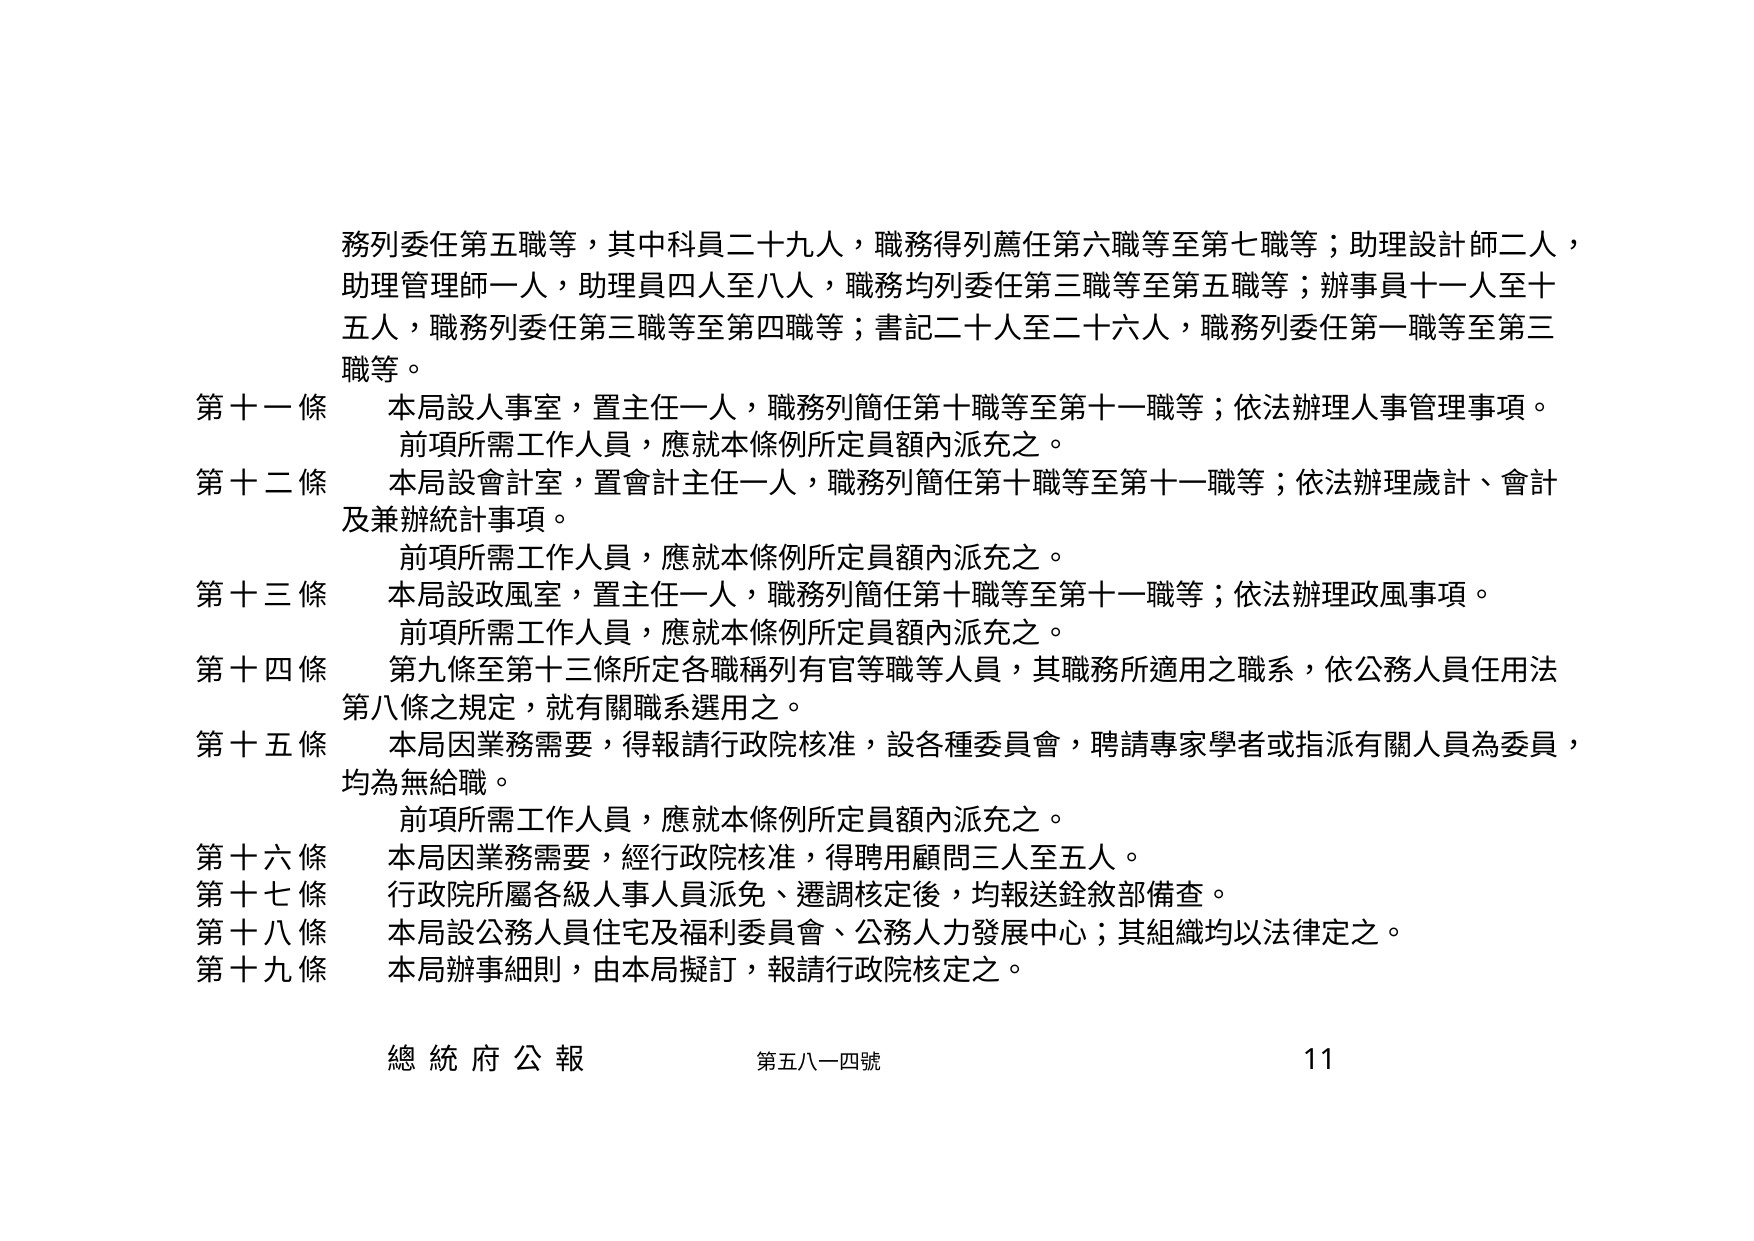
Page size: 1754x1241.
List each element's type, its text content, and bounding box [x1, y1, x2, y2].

text 第十八條 本局設公務人員住宅及福利委員會、公務人力發展中心；其組織均以法律定之。 [195, 913, 1559, 951]
text 第十七條 行政院所屬各級人事人員派免、遷調核定後，均報送銓敘部備查。 [195, 876, 1559, 913]
text 第十四條 第九條至第十三條所定各職稱列有官等職等人員，其職務所適用之職系，依公務人員任用法第八條之規定，就有關職系選用之。 [195, 651, 1559, 726]
text 第十九條 本局辦事細則，由本局擬訂，報請行政院核定之。 [195, 951, 1559, 988]
text 第十五條 本局因業務需要，得報請行政院核准，設各種委員會，聘請專家學者或指派有關人員為委員，均為無給職。 [195, 726, 1559, 801]
text 第十三條 本局設政風室，置主任一人，職務列簡任第十職等至第十一職等；依法辦理政風事項。 [195, 576, 1559, 613]
text 第十二條 本局設會計室，置會計主任一人，職務列簡任第十職等至第十一職等；依法辦理歲計、會計及兼辦統計事項。 [195, 463, 1559, 538]
text 第十六條 本局因業務需要，經行政院核准，得聘用顧問三人至五人。 [195, 838, 1559, 876]
text 第 十 條 本局置主任秘書一人，參事五人，處長四人，職務均列簡任第十二職等；副處長四人，職務列簡任第十一職等；室主任二人，專門委員九人至十一人，職務均列簡任第十職等至第十一職等；科長二十八人至三十二人，職務列薦任第九職等；秘書五人至七人，視察六人至十人，職務均列薦任第八職等至第九職等，其中秘書三人，視察四人，職務得列簡任第十職等至第十一職等；專員二十七人至三十一人，分析師二人，職務均列薦任第七職等至第九職等；設計師二人至四人，管理師一人，職務均列薦任第六職等至第八職等；科員三十八人至五十八人，職務列委任第五職等，其中科員二十九人，職務得列薦任第六職等至第七職等；助理設計師二人，助理管理師一人，助理員四人至八人，職務均列委任第三職等至第五職等；辦事員十一人至十五人，職務列委任第三職等至第四職等；書記二十人至二十六人，職務列委任第一職等至第三職等。 [195, 222, 1559, 388]
text 前項所需工作人員，應就本條例所定員額內派充之。 [341, 613, 1559, 651]
text 前項所需工作人員，應就本條例所定員額內派充之。 [341, 538, 1559, 576]
text 前項所需工作人員，應就本條例所定員額內派充之。 [341, 801, 1559, 838]
text 前項所需工作人員，應就本條例所定員額內派充之。 [341, 426, 1559, 463]
text 第十一條 本局設人事室，置主任一人，職務列簡任第十職等至第十一職等；依法辦理人事管理事項。 [195, 388, 1559, 426]
